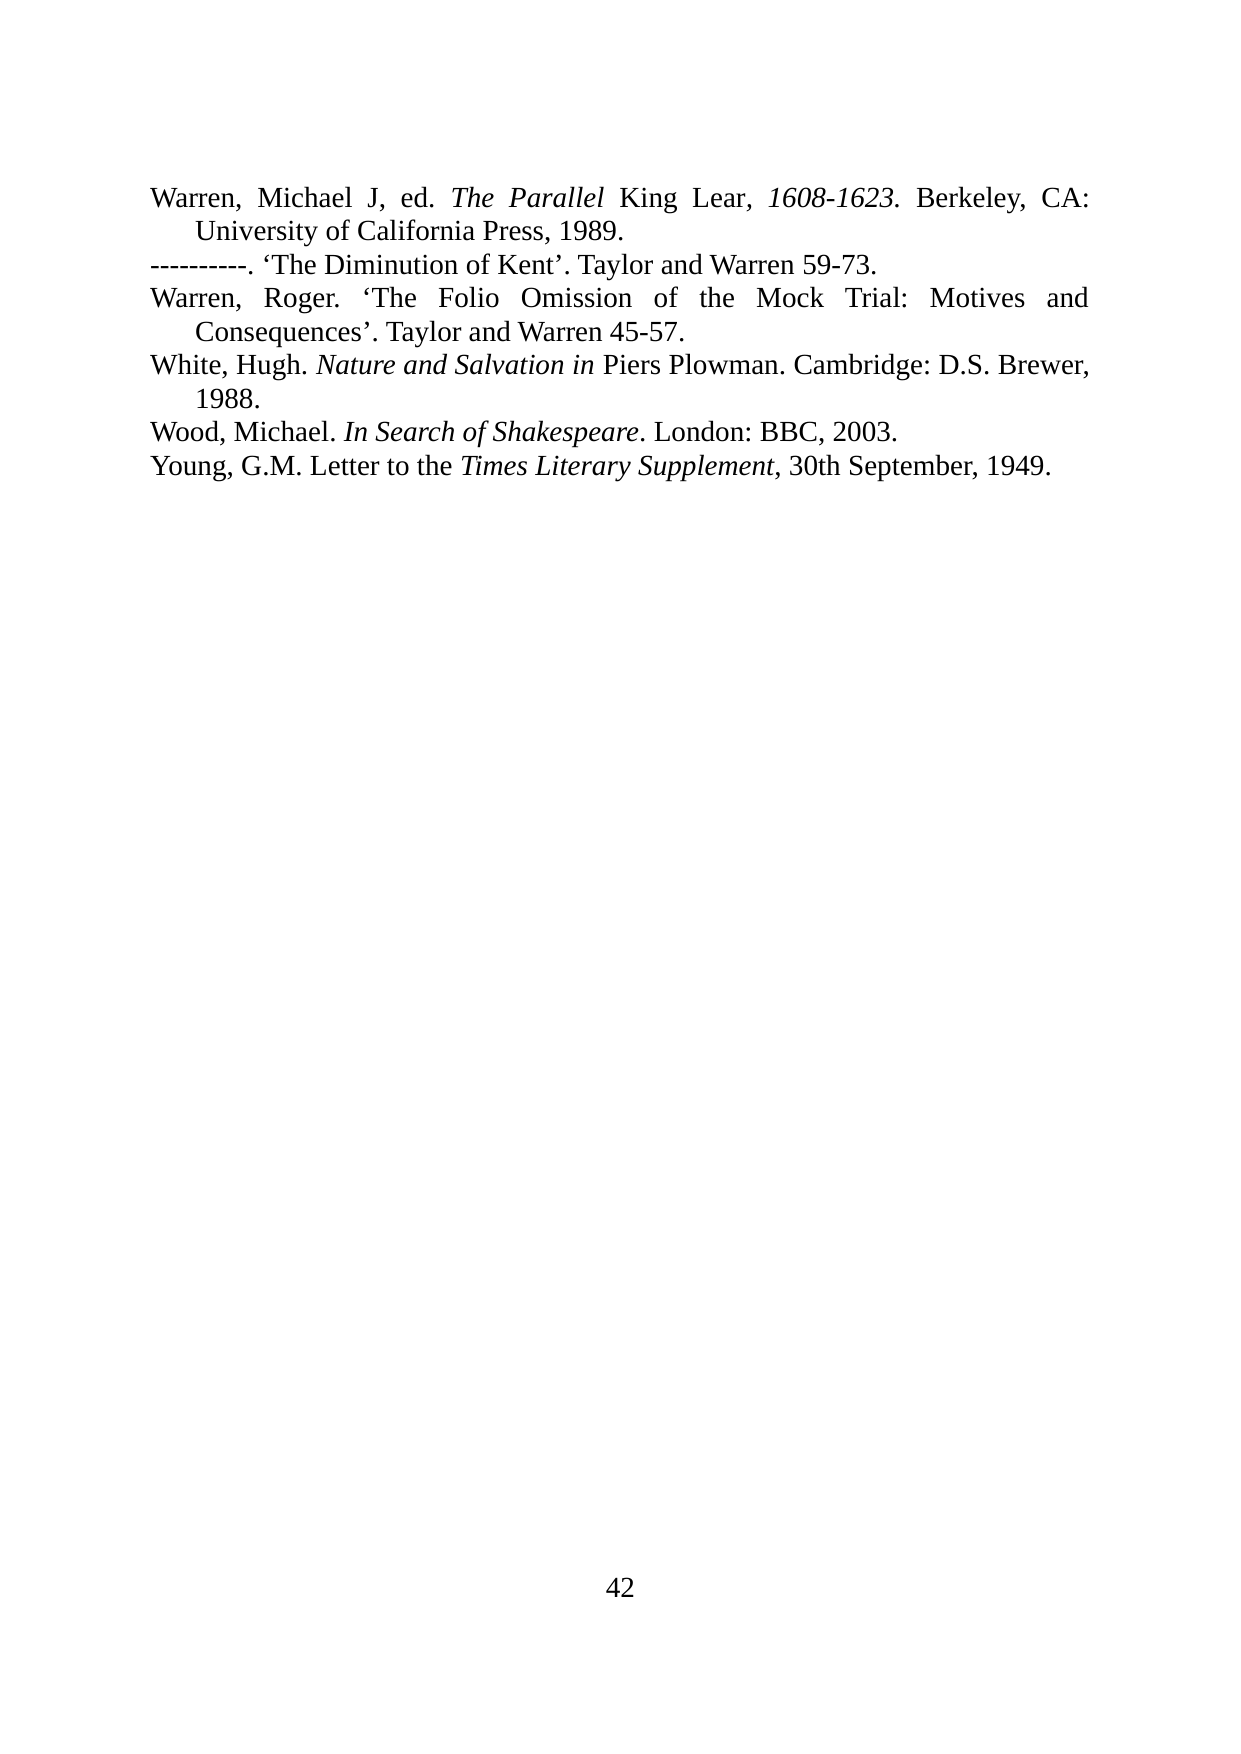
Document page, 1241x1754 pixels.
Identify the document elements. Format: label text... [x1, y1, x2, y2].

text Wood, Michael. In Search of Shakespeare. London: BBC, 2003. [150, 414, 1090, 448]
text Warren, Roger. ‘The Folio Omission of the Mock Trial: Motives and Consequences’. Taylor and Warren 45-57. [150, 280, 1090, 347]
text Young, G.M. Letter to the Times Literary Supplement, 30th September, 1949. [150, 448, 1090, 482]
text ----------. ‘The Diminution of Kent’. Taylor and Warren 59-73. [150, 247, 1090, 280]
text Warren, Michael J, ed. The Parallel King Lear, 1608-1623. Berkeley, CA: University of California Press, 1989. [150, 180, 1090, 247]
text White, Hugh. Nature and Salvation in Piers Plowman. Cambridge: D.S. Brewer, 1988. [150, 347, 1090, 414]
